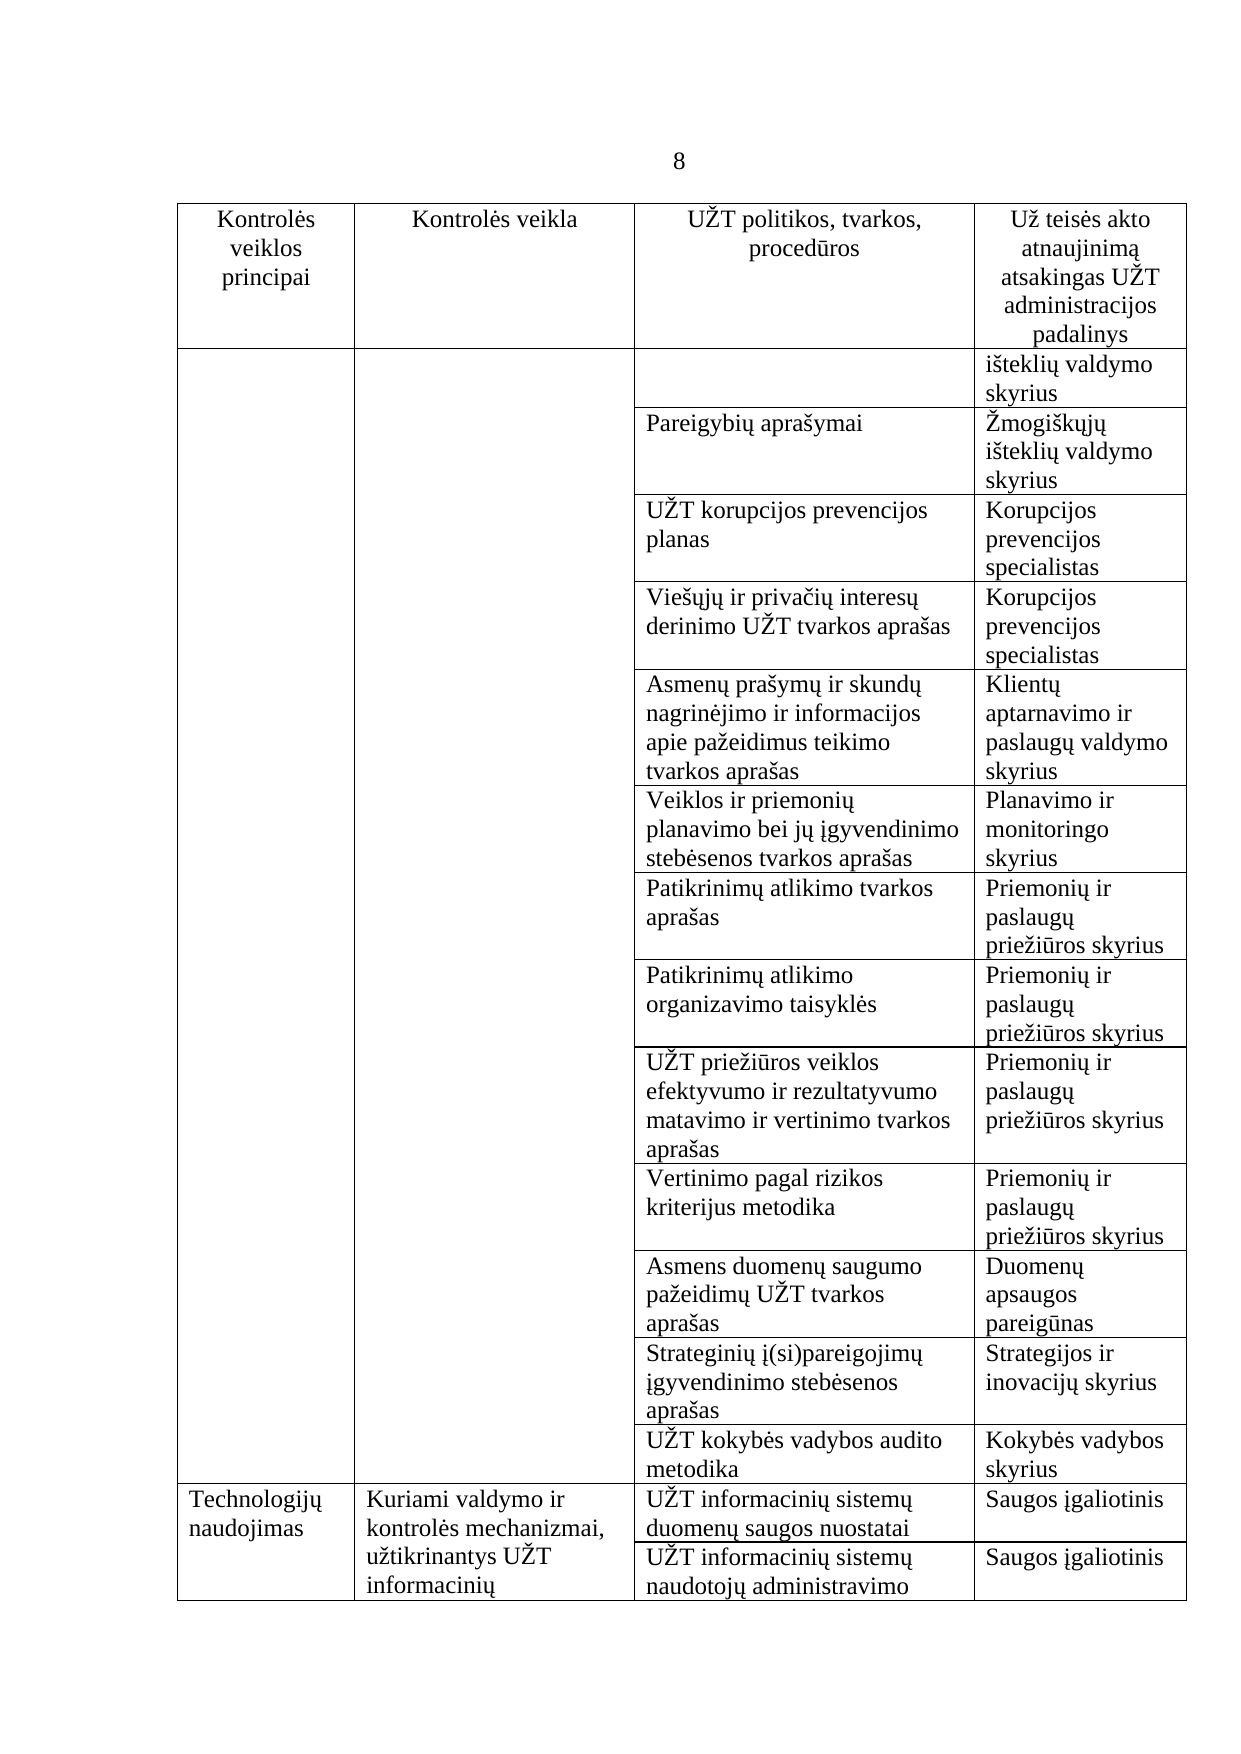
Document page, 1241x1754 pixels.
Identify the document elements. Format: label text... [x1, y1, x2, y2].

table_cell Asmens duomenų saugumo pažeidimų UŽT tvarkos aprašas [635, 1251, 974, 1337]
table_cell Priemonių ir paslaugų priežiūros skyrius [975, 960, 1186, 1046]
table_cell Strateginių į(si)pareigojimų įgyvendinimo stebėsenos aprašas [635, 1338, 974, 1424]
table_cell UŽT priežiūros veiklos efektyvumo ir rezultatyvumo matavimo ir vertinimo tvarkos aprašas [635, 1048, 974, 1162]
table_cell Korupcijos prevencijos specialistas [975, 582, 1186, 668]
table_cell Priemonių ir paslaugų priežiūros skyrius [975, 873, 1186, 959]
table_cell Kuriami valdymo ir kontrolės mechanizmai, užtikrinantys UŽT informacinių [355, 1484, 634, 1600]
table_cell Asmenų prašymų ir skundų nagrinėjimo ir informacijos apie pažeidimus teikimo tvarkos aprašas [635, 670, 974, 784]
table_cell Patikrinimų atlikimo tvarkos aprašas [635, 873, 974, 959]
table_cell UŽT korupcijos prevencijos planas [635, 495, 974, 581]
table_header UŽT politikos, tvarkos, procedūros [635, 204, 974, 348]
table_cell Duomenų apsaugos pareigūnas [975, 1251, 1186, 1337]
table_cell UŽT informacinių sistemų naudotojų administravimo [635, 1543, 974, 1600]
table_cell [355, 349, 634, 1483]
table_cell Strategijos ir inovacijų skyrius [975, 1338, 1186, 1424]
table_cell Žmogiškųjų išteklių valdymo skyrius [975, 408, 1186, 494]
table_cell Saugos įgaliotinis [975, 1484, 1186, 1541]
table_cell Kokybės vadybos skyrius [975, 1425, 1186, 1483]
table_cell Saugos įgaliotinis [975, 1543, 1186, 1600]
table_cell Korupcijos prevencijos specialistas [975, 495, 1186, 581]
table_cell UŽT kokybės vadybos audito metodika [635, 1425, 974, 1483]
table_header Kontrolės veiklos principai [178, 204, 354, 348]
table_cell Planavimo ir monitoringo skyrius [975, 786, 1186, 872]
table_cell UŽT informacinių sistemų duomenų saugos nuostatai [635, 1484, 974, 1541]
table_cell Pareigybių aprašymai [635, 408, 974, 494]
table_cell Technologijų naudojimas [178, 1484, 354, 1600]
table_cell Viešųjų ir privačių interesų derinimo UŽT tvarkos aprašas [635, 582, 974, 668]
table_header Kontrolės veikla [355, 204, 634, 348]
table_cell [178, 349, 354, 1483]
table_cell Priemonių ir paslaugų priežiūros skyrius [975, 1164, 1186, 1250]
table_cell išteklių valdymo skyrius [975, 349, 1186, 407]
table_header Už teisės akto atnaujinimą atsakingas UŽT administracijos padalinys [975, 204, 1186, 348]
table_cell Vertinimo pagal rizikos kriterijus metodika [635, 1164, 974, 1250]
table_cell Priemonių ir paslaugų priežiūros skyrius [975, 1048, 1186, 1162]
table_cell [635, 349, 974, 407]
table_cell Patikrinimų atlikimo organizavimo taisyklės [635, 960, 974, 1046]
table_cell Klientų aptarnavimo ir paslaugų valdymo skyrius [975, 670, 1186, 784]
table_cell Veiklos ir priemonių planavimo bei jų įgyvendinimo stebėsenos tvarkos aprašas [635, 786, 974, 872]
